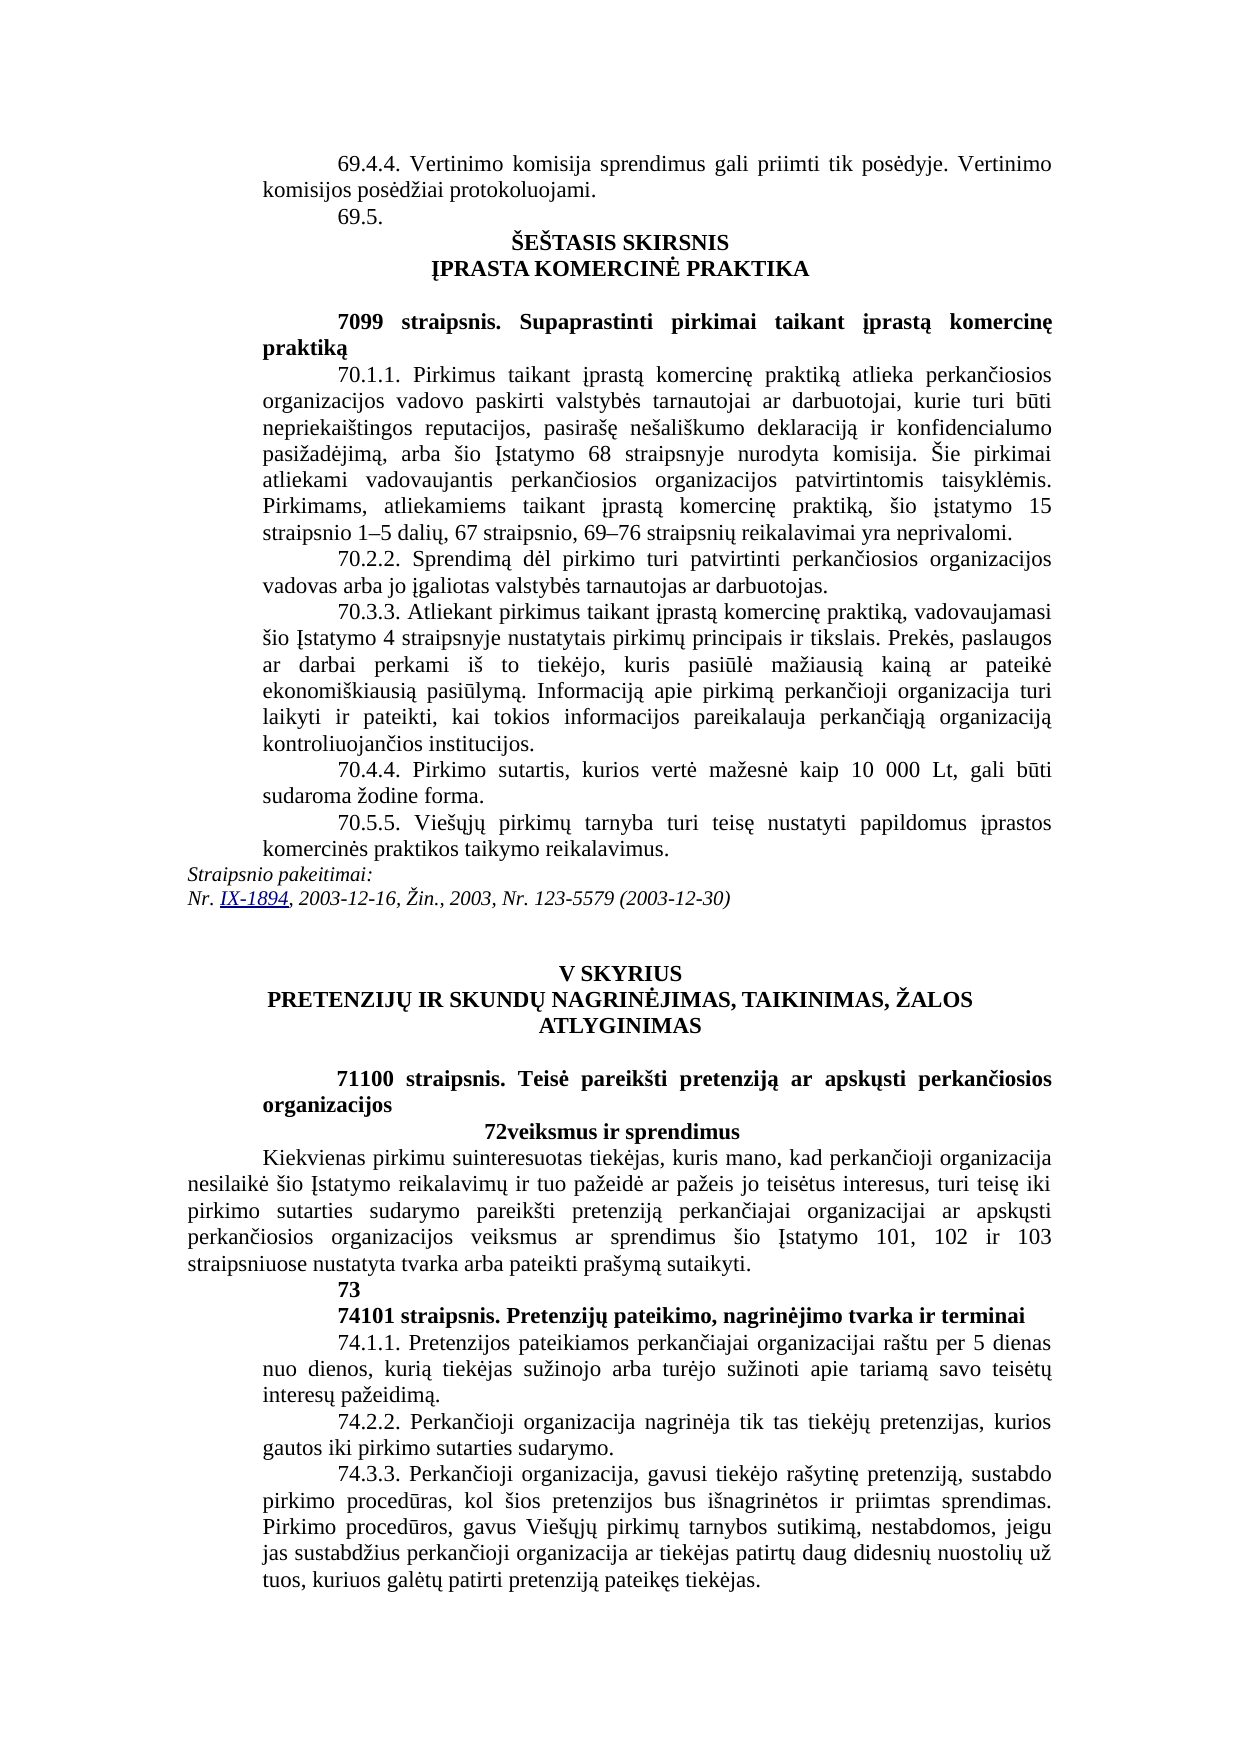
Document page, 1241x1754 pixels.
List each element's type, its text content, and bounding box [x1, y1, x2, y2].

text Straipsnio pakeitimai: [187, 862, 1053, 886]
subtitle 3. Atliekant pirkimus taikant įprastą komercinę praktiką, vadovaujamasi šio Įstatymo 4 straipsnyje nustatytais pirkimų principais ir tikslais. Prekės, paslaugos ar darbai perkami iš to tiekėjo, kuris pasiūlė mažiausią kainą ar pateikė ekonomiškiausią pasiūlymą. Informaciją apie pirkimą perkančioji organizacija turi laikyti ir pateikti, kai tokios informacijos pareikalauja perkančiąją organizaciją kontroliuojančios institucijos. [187, 598, 1053, 756]
subtitle 3. Perkančioji organizacija, gavusi tiekėjo rašytinę pretenziją, sustabdo pirkimo procedūras, kol šios pretenzijos bus išnagrinėtos ir priimtas sprendimas. Pirkimo procedūros, gavus Viešųjų pirkimų tarnybos sutikimą, nestabdomos, jeigu jas sustabdžius perkančioji organizacija ar tiekėjas patirtų daug didesnių nuostolių už tuos, kuriuos galėtų patirti pretenziją pateikęs tiekėjas. [187, 1460, 1053, 1592]
subtitle 2. Sprendimą dėl pirkimo turi patvirtinti perkančiosios organizacijos vadovas arba jo įgaliotas valstybės tarnautojas ar darbuotojas. [187, 545, 1053, 598]
subtitle 2. Perkančioji organizacija nagrinėja tik tas tiekėjų pretenzijas, kurios gautos iki pirkimo sutarties sudarymo. [187, 1408, 1053, 1460]
text Kiekvienas pirkimu suinteresuotas tiekėjas, kuris mano, kad perkančioji organizacija nesilaikė šio Įstatymo reikalavimų ir tuo pažeidė ar pažeis jo teisėtus interesus, turi teisę iki pirkimo sutarties sudarymo pareikšti pretenziją perkančiajai organizacijai ar apskųsti perkančiosios organizacijos veiksmus ar sprendimus šio Įstatymo 101, 102 ir 103 straipsniuose nustatyta tvarka arba pateikti prašymą sutaikyti. [187, 1144, 1053, 1276]
subtitle 4. Vertinimo komisija sprendimus gali priimti tik posėdyje. Vertinimo komisijos posėdžiai protokoluojami. [187, 150, 1053, 203]
subtitle veiksmus ir sprendimus [187, 1118, 1053, 1144]
subtitle šeštasis skirsnis Įprasta komercinė praktika [187, 229, 1053, 282]
text Nr. IX-1894, 2003-12-16, Žin., 2003, Nr. 123-5579 (2003-12-30) [187, 886, 1053, 933]
subtitle V SKYRIUS pretenzijų ir skundų nagrinėjimas, taikinimas, žalos atlyginimas [187, 960, 1053, 1039]
subtitle 100 straipsnis. Teisė pareikšti pretenziją ar apskųsti perkančiosios organizacijos [187, 1065, 1053, 1118]
subtitle 101 straipsnis. Pretenzijų pateikimo, nagrinėjimo tvarka ir terminai [187, 1302, 1053, 1329]
subtitle 1. Pretenzijos pateikiamos perkančiajai organizacijai raštu per 5 dienas nuo dienos, kurią tiekėjas sužinojo arba turėjo sužinoti apie tariamą savo teisėtų interesų pažeidimą. [187, 1329, 1053, 1408]
subtitle 5. Viešųjų pirkimų tarnyba turi teisę nustatyti papildomus įprastos komercinės praktikos taikymo reikalavimus. [187, 809, 1053, 862]
subtitle 1. Pirkimus taikant įprastą komercinę praktiką atlieka perkančiosios organizacijos vadovo paskirti valstybės tarnautojai ar darbuotojai, kurie turi būti nepriekaištingos reputacijos, pasirašę nešališkumo deklaraciją ir konfidencialumo pasižadėjimą, arba šio Įstatymo 68 straipsnyje nurodyta komisija. Šie pirkimai atliekami vadovaujantis perkančiosios organizacijos patvirtintomis taisyklėmis. Pirkimams, atliekamiems taikant įprastą komercinę praktiką, šio įstatymo 15 straipsnio 1–5 dalių, 67 straipsnio, 69–76 straipsnių reikalavimai yra neprivalomi. [187, 361, 1053, 545]
subtitle 99 straipsnis. Supaprastinti pirkimai taikant įprastą komercinę praktiką [187, 308, 1053, 361]
subtitle 4. Pirkimo sutartis, kurios vertė mažesnė kaip 10 000 Lt, gali būti sudaroma žodine forma. [187, 756, 1053, 809]
